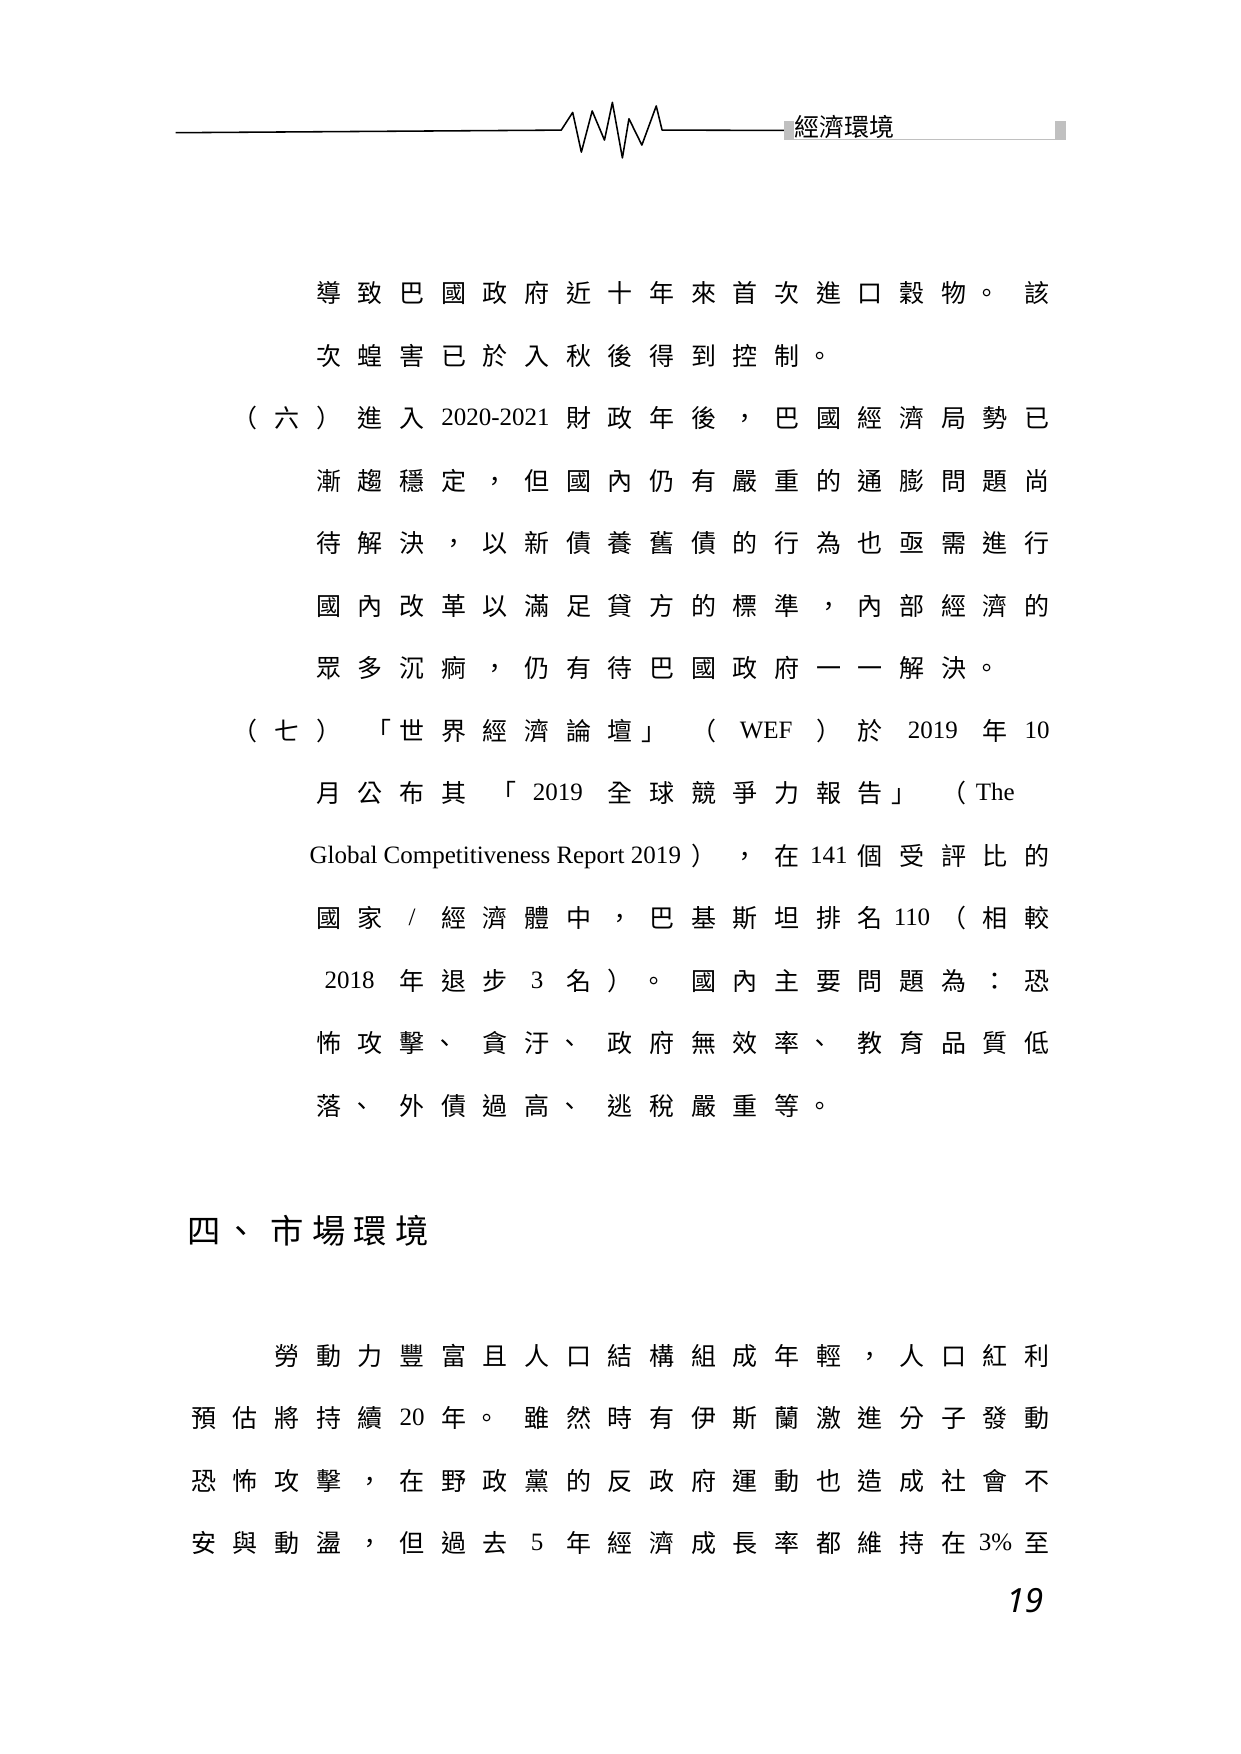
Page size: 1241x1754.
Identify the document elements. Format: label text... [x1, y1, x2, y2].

text （七）「世界經濟論壇」（WEF）於2019年10月公布其「2019全球競爭力報告」（The Global Competitiveness Report 2019），在141個受評比的國家/經濟體中，巴基斯坦排名110（相較2018年退步3名）。國內主要問題為：恐怖攻擊、貪汙、政府無效率、教育品質低落、外債過高、逃稅嚴重等。 [207, 688, 1058, 1125]
text 勞動力豐富且人口結構組成年輕，人口紅利預估將持續20年。雖然時有伊斯蘭激進分子發動恐怖攻擊，在野政黨的反政府運動也造成社會不安與動盪，但過去5年經濟成長率都維持在3%至 [183, 1313, 1058, 1563]
text 導致巴國政府近十年來首次進口穀物。該次蝗害已於入秋後得到控制。 [207, 250, 1058, 375]
text 四、市場環境 [183, 1188, 1058, 1250]
text （六）進入2020-2021財政年後，巴國經濟局勢已漸趨穩定，但國內仍有嚴重的通膨問題尚待解決，以新債養舊債的行為也亟需進行國內改革以滿足貸方的標準，內部經濟的眾多沉痾，仍有待巴國政府一一解決。 [207, 375, 1058, 688]
